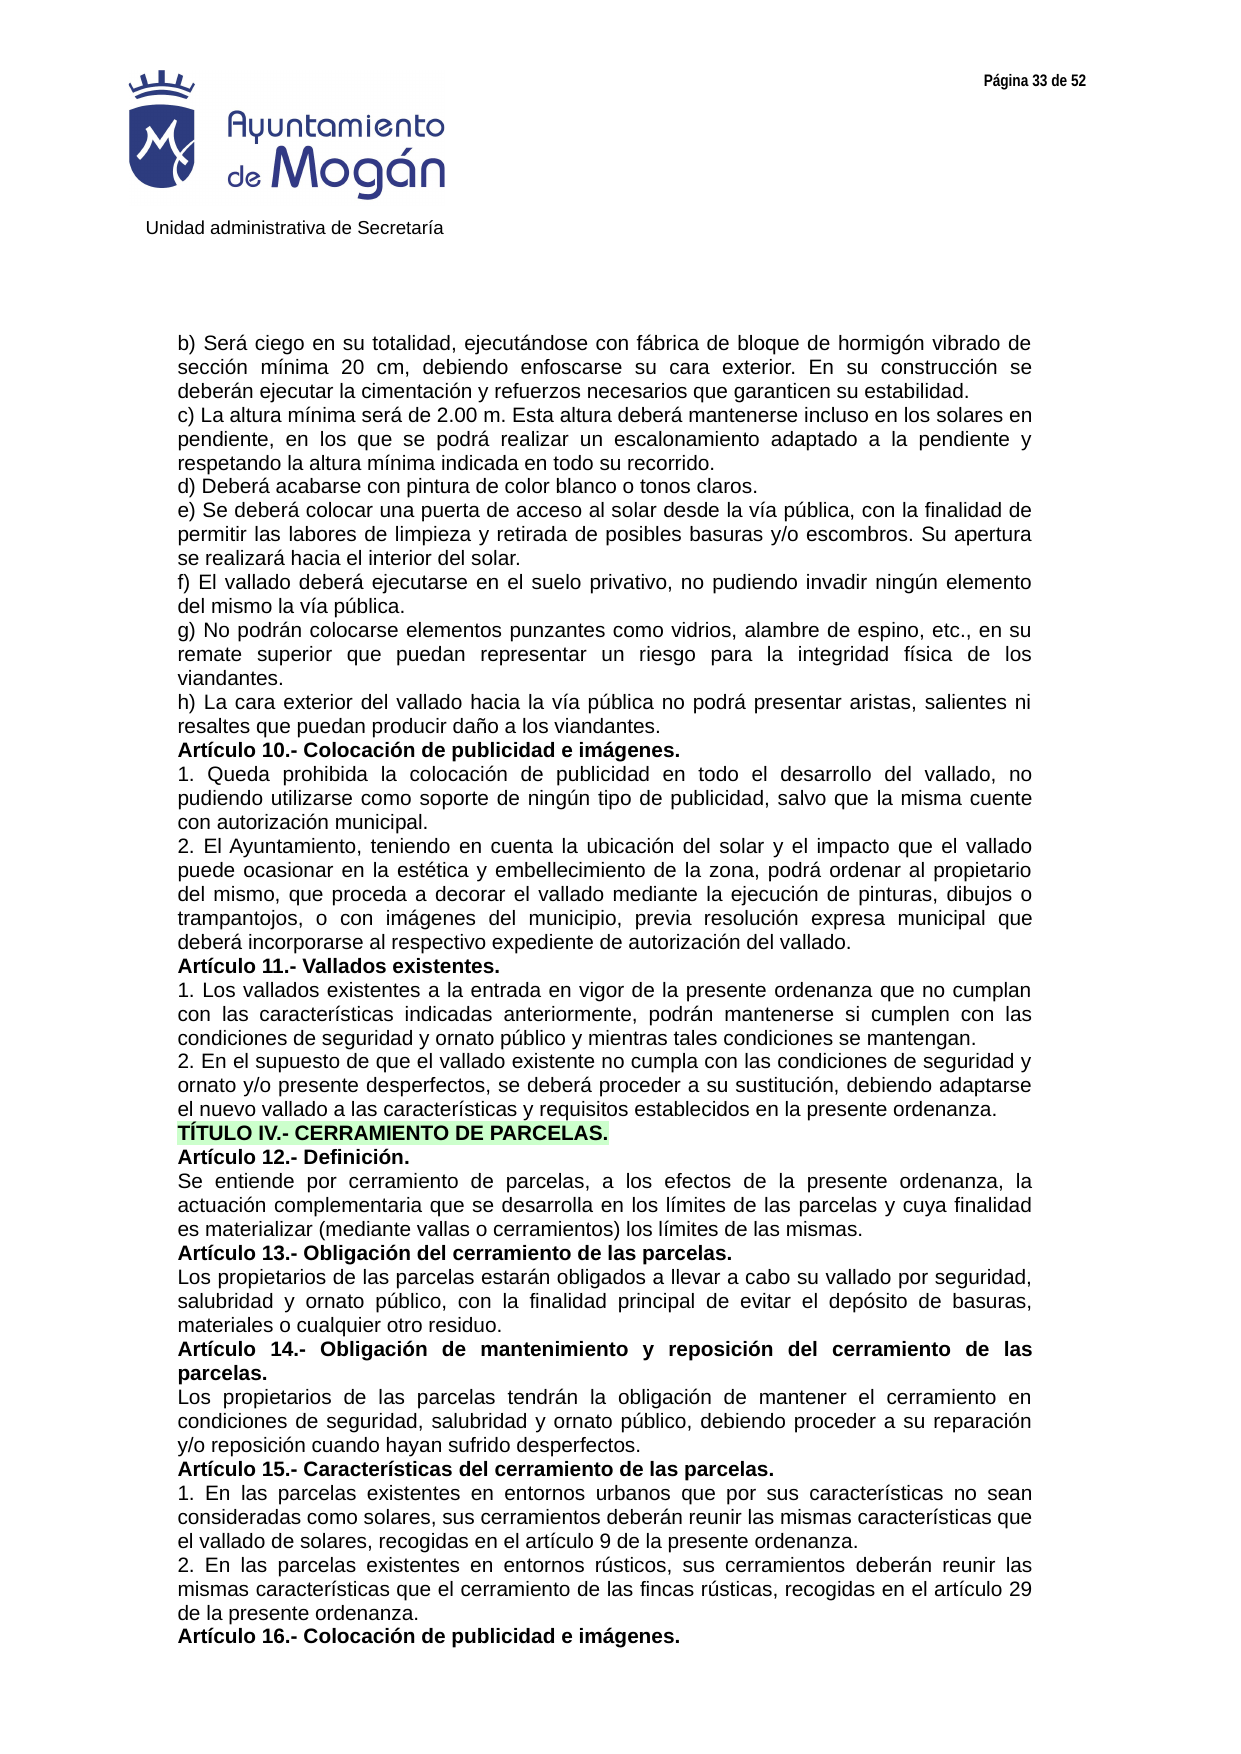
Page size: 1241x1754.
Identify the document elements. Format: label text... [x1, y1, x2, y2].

text Artículo 15.- Características del cerramiento de las parcelas. [177, 1457, 1033, 1481]
text Artículo 12.- Definición. [177, 1145, 1033, 1169]
text 1. En las parcelas existentes en entornos urbanos que por sus características no sean consideradas como solares, sus cerramientos deberán reunir las mismas características que el vallado de solares, recogidas en el artículo 9 de la presente ordenanza. [177, 1481, 1033, 1552]
text b) Será ciego en su totalidad, ejecutándose con fábrica de bloque de hormigón vibrado de sección mínima 20 cm, debiendo enfoscarse su cara exterior. En su construcción se deberán ejecutar la cimentación y refuerzos necesarios que garanticen su estabilidad. [177, 331, 1033, 402]
text e) Se deberá colocar una puerta de acceso al solar desde la vía pública, con la finalidad de permitir las labores de limpieza y retirada de posibles basuras y/o escombros. Su apertura se realizará hacia el interior del solar. [177, 498, 1033, 570]
text d) Deberá acabarse con pintura de color blanco o tonos claros. [177, 474, 1033, 498]
text TÍTULO IV.- CERRAMIENTO DE PARCELAS. [177, 1121, 1033, 1145]
text 2. En las parcelas existentes en entornos rústicos, sus cerramientos deberán reunir las mismas características que el cerramiento de las fincas rústicas, recogidas en el artículo 29 de la presente ordenanza. [177, 1552, 1033, 1624]
text f) El vallado deberá ejecutarse en el suelo privativo, no pudiendo invadir ningún elemento del mismo la vía pública. [177, 570, 1033, 618]
text c) La altura mínima será de 2.00 m. Esta altura deberá mantenerse incluso en los solares en pendiente, en los que se podrá realizar un escalonamiento adaptado a la pendiente y respetando la altura mínima indicada en todo su recorrido. [177, 402, 1033, 474]
text Artículo 14.- Obligación de mantenimiento y reposición del cerramiento de las parcelas. [177, 1337, 1033, 1385]
text Artículo 11.- Vallados existentes. [177, 953, 1033, 977]
text 1. Queda prohibida la colocación de publicidad en todo el desarrollo del vallado, no pudiendo utilizarse como soporte de ningún tipo de publicidad, salvo que la misma cuente con autorización municipal. [177, 762, 1033, 834]
text Se entiende por cerramiento de parcelas, a los efectos de la presente ordenanza, la actuación complementaria que se desarrolla en los límites de las parcelas y cuya finalidad es materializar (mediante vallas o cerramientos) los límites de las mismas. [177, 1169, 1033, 1241]
text 2. En el supuesto de que el vallado existente no cumpla con las condiciones de seguridad y ornato y/o presente desperfectos, se deberá proceder a su sustitución, debiendo adaptarse el nuevo vallado a las características y requisitos establecidos en la presente ordenanza. [177, 1049, 1033, 1121]
text 1. Los vallados existentes a la entrada en vigor de la presente ordenanza que no cumplan con las características indicadas anteriormente, podrán mantenerse si cumplen con las condiciones de seguridad y ornato público y mientras tales condiciones se mantengan. [177, 977, 1033, 1049]
text g) No podrán colocarse elementos punzantes como vidrios, alambre de espino, etc., en su remate superior que puedan representar un riesgo para la integridad física de los viandantes. [177, 618, 1033, 690]
text Los propietarios de las parcelas tendrán la obligación de mantener el cerramiento en condiciones de seguridad, salubridad y ornato público, debiendo proceder a su reparación y/o reposición cuando hayan sufrido desperfectos. [177, 1385, 1033, 1457]
text Artículo 13.- Obligación del cerramiento de las parcelas. [177, 1241, 1033, 1265]
picture [128, 70, 445, 206]
text h) La cara exterior del vallado hacia la vía pública no podrá presentar aristas, salientes ni resaltes que puedan producir daño a los viandantes. [177, 690, 1033, 738]
text Artículo 10.- Colocación de publicidad e imágenes. [177, 738, 1033, 762]
text Los propietarios de las parcelas estarán obligados a llevar a cabo su vallado por seguridad, salubridad y ornato público, con la finalidad principal de evitar el depósito de basuras, materiales o cualquier otro residuo. [177, 1265, 1033, 1337]
text 2. El Ayuntamiento, teniendo en cuenta la ubicación del solar y el impacto que el vallado puede ocasionar en la estética y embellecimiento de la zona, podrá ordenar al propietario del mismo, que proceda a decorar el vallado mediante la ejecución de pinturas, dibujos o trampantojos, o con imágenes del municipio, previa resolución expresa municipal que deberá incorporarse al respectivo expediente de autorización del vallado. [177, 834, 1033, 953]
text Artículo 16.- Colocación de publicidad e imágenes. [177, 1624, 1033, 1648]
